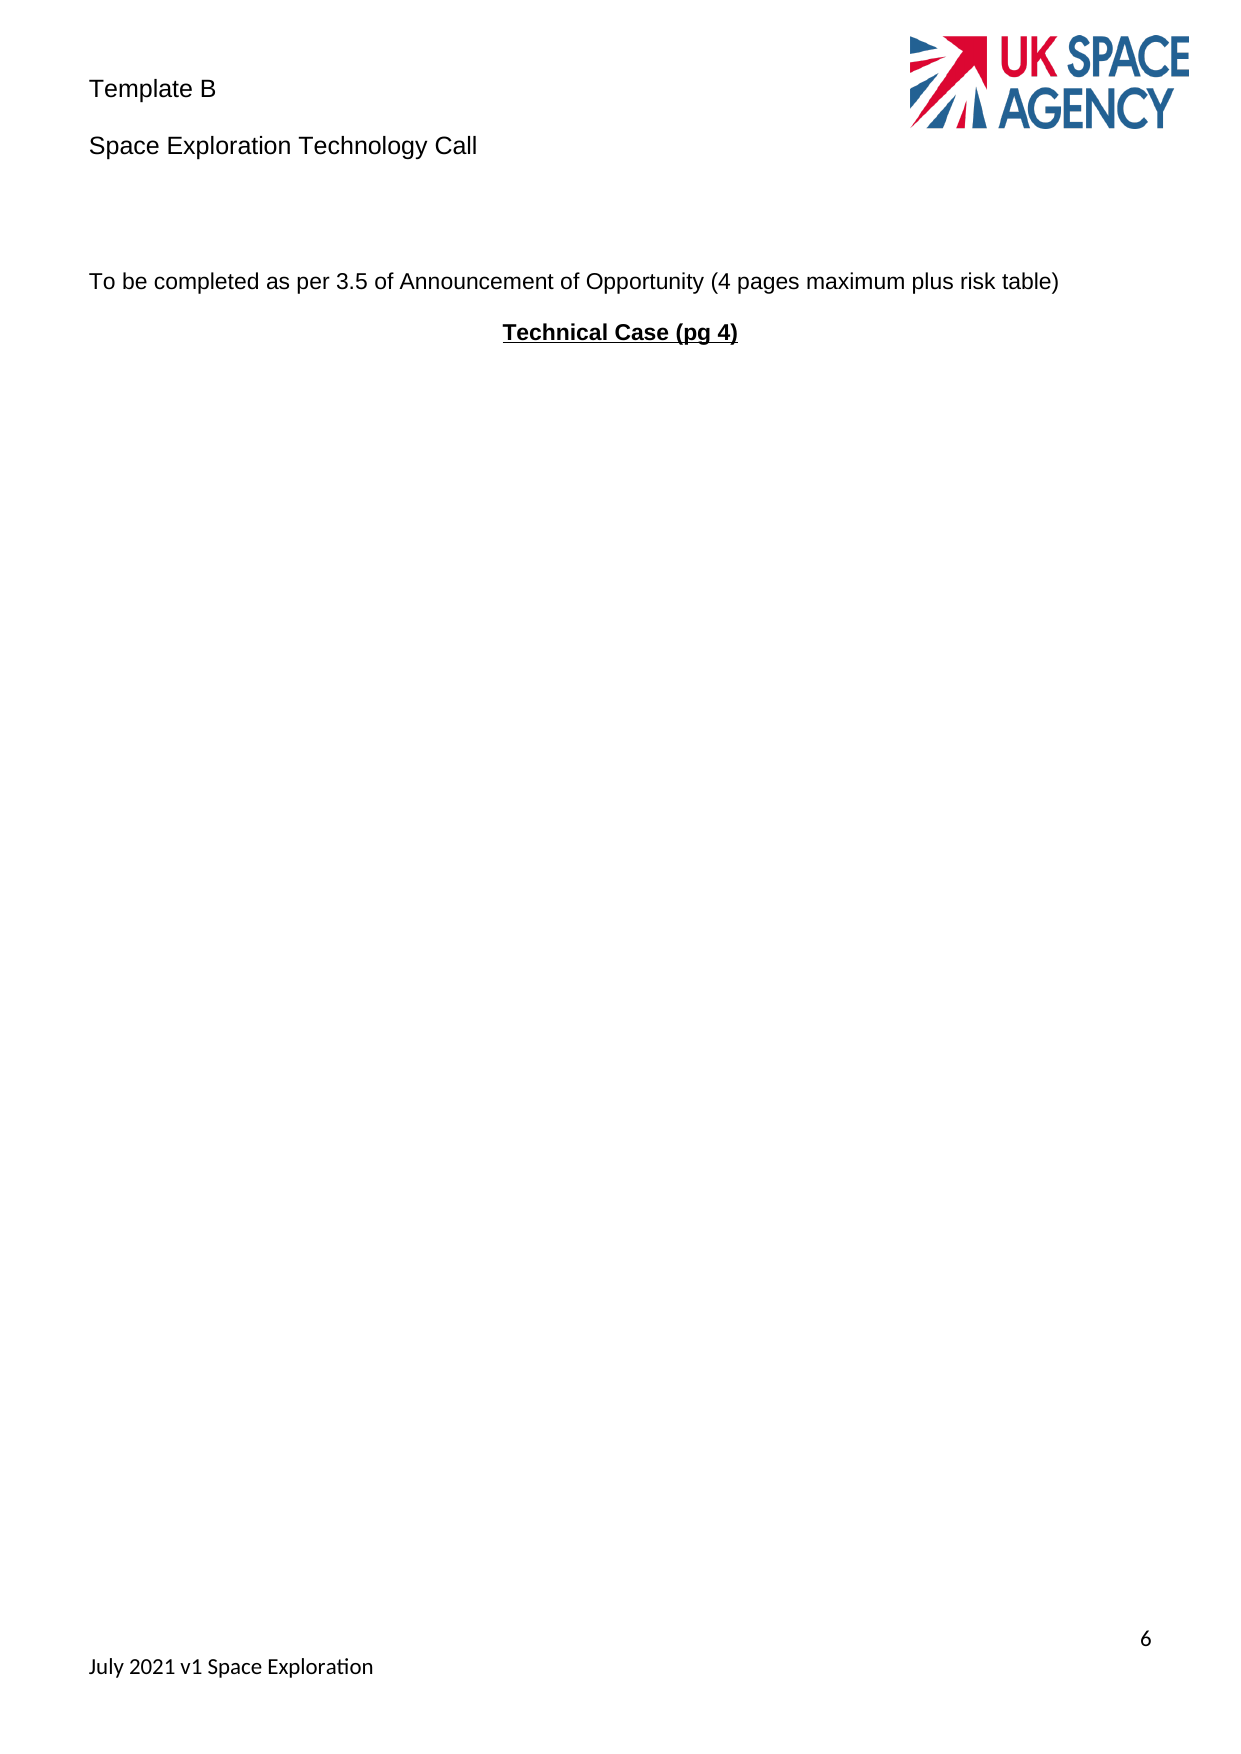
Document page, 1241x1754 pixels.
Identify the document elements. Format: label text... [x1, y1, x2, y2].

text To be completed as per 3.5 of Announcement of Opportunity (4 pages maximum plus risk table) [89, 268, 1152, 294]
text Technical Case (pg 4) [89, 319, 1152, 345]
